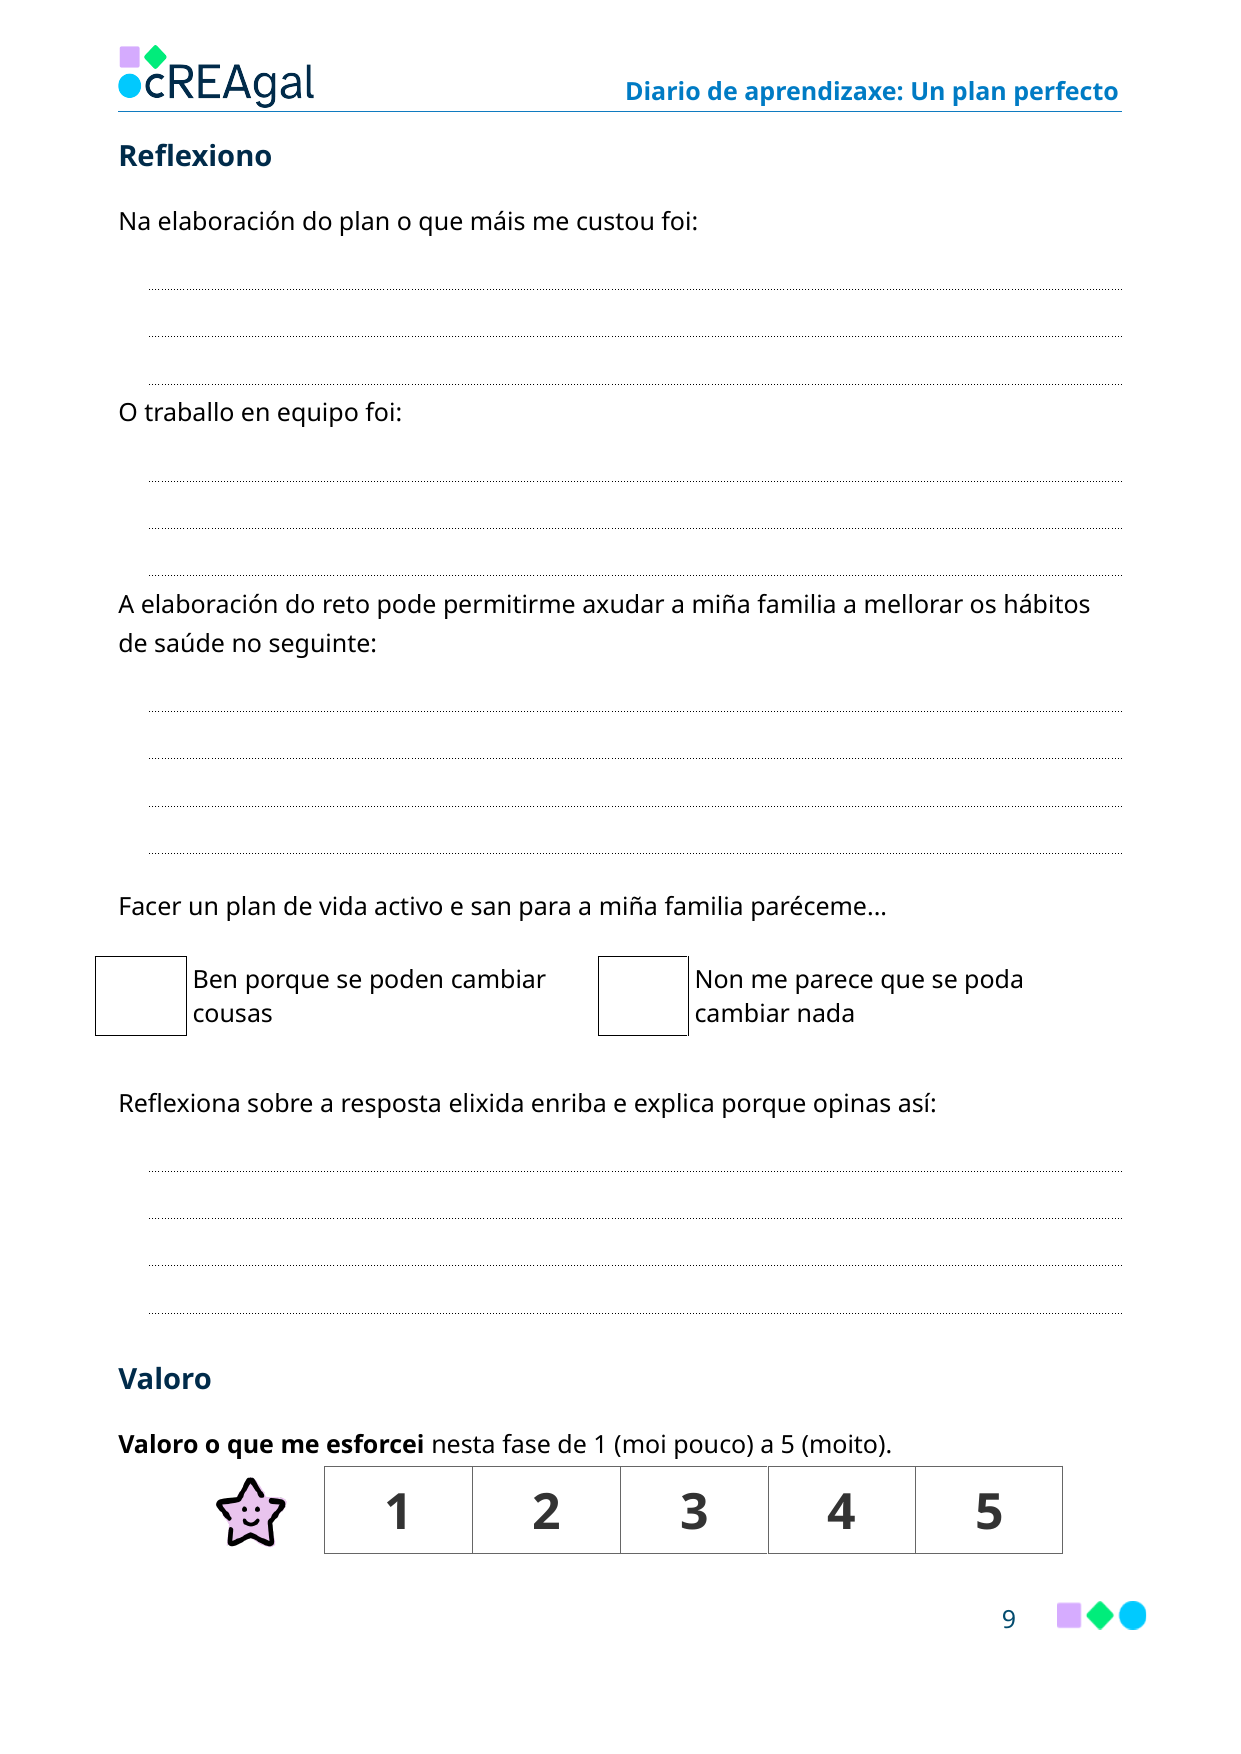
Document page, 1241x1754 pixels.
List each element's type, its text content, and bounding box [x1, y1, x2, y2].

text Na elaboración do plan o que máis me custou foi: [118, 204, 1122, 238]
table_header [599, 957, 687, 1035]
table_cell [148, 1172, 1122, 1219]
text Reflexiona sobre a resposta elixida enriba e explica porque opinas así: [118, 1046, 1122, 1119]
picture [208, 1471, 293, 1552]
table_cell [148, 338, 1122, 385]
picture [118, 45, 314, 108]
picture [1137, 1601, 1147, 1612]
table_cell [148, 529, 1122, 576]
table_header 4 [769, 1467, 915, 1553]
table_cell [148, 807, 1122, 854]
table_header 2 [473, 1467, 620, 1553]
table_cell [148, 290, 1122, 337]
table_cell [148, 1266, 1122, 1314]
text A elaboración do reto pode permitirme axudar a miña familia a mellorar os hábitos de saúde no seguinte: [118, 587, 1122, 660]
table_header Non me parece que se poda cambiar nada [689, 956, 1122, 1036]
text Valoro o que me esforcei nesta fase de 1 (moi pouco) a 5 (moito). [118, 1426, 1122, 1461]
table_header 5 [916, 1467, 1062, 1553]
table_header [148, 1125, 1122, 1172]
table_header 3 [621, 1467, 767, 1553]
subtitle Reflexiono [118, 135, 1122, 175]
subtitle Valoro [118, 1358, 1122, 1398]
table_cell [148, 482, 1122, 529]
table_header [96, 957, 186, 1035]
table_header [148, 665, 1122, 712]
picture [1136, 1618, 1147, 1630]
text O traballo en equipo foi: [118, 395, 1122, 429]
table_header Ben porque se poden cambiar cousas [187, 956, 598, 1036]
table_header [148, 434, 1122, 482]
table_header 1 [325, 1467, 472, 1553]
text Facer un plan de vida activo e san para a miña familia paréceme... [118, 888, 1122, 956]
table_header [148, 243, 1122, 290]
table_cell [148, 760, 1122, 807]
table_cell [148, 1219, 1122, 1266]
table_header [177, 1466, 324, 1554]
table_cell [148, 712, 1122, 759]
picture [1057, 1601, 1130, 1630]
